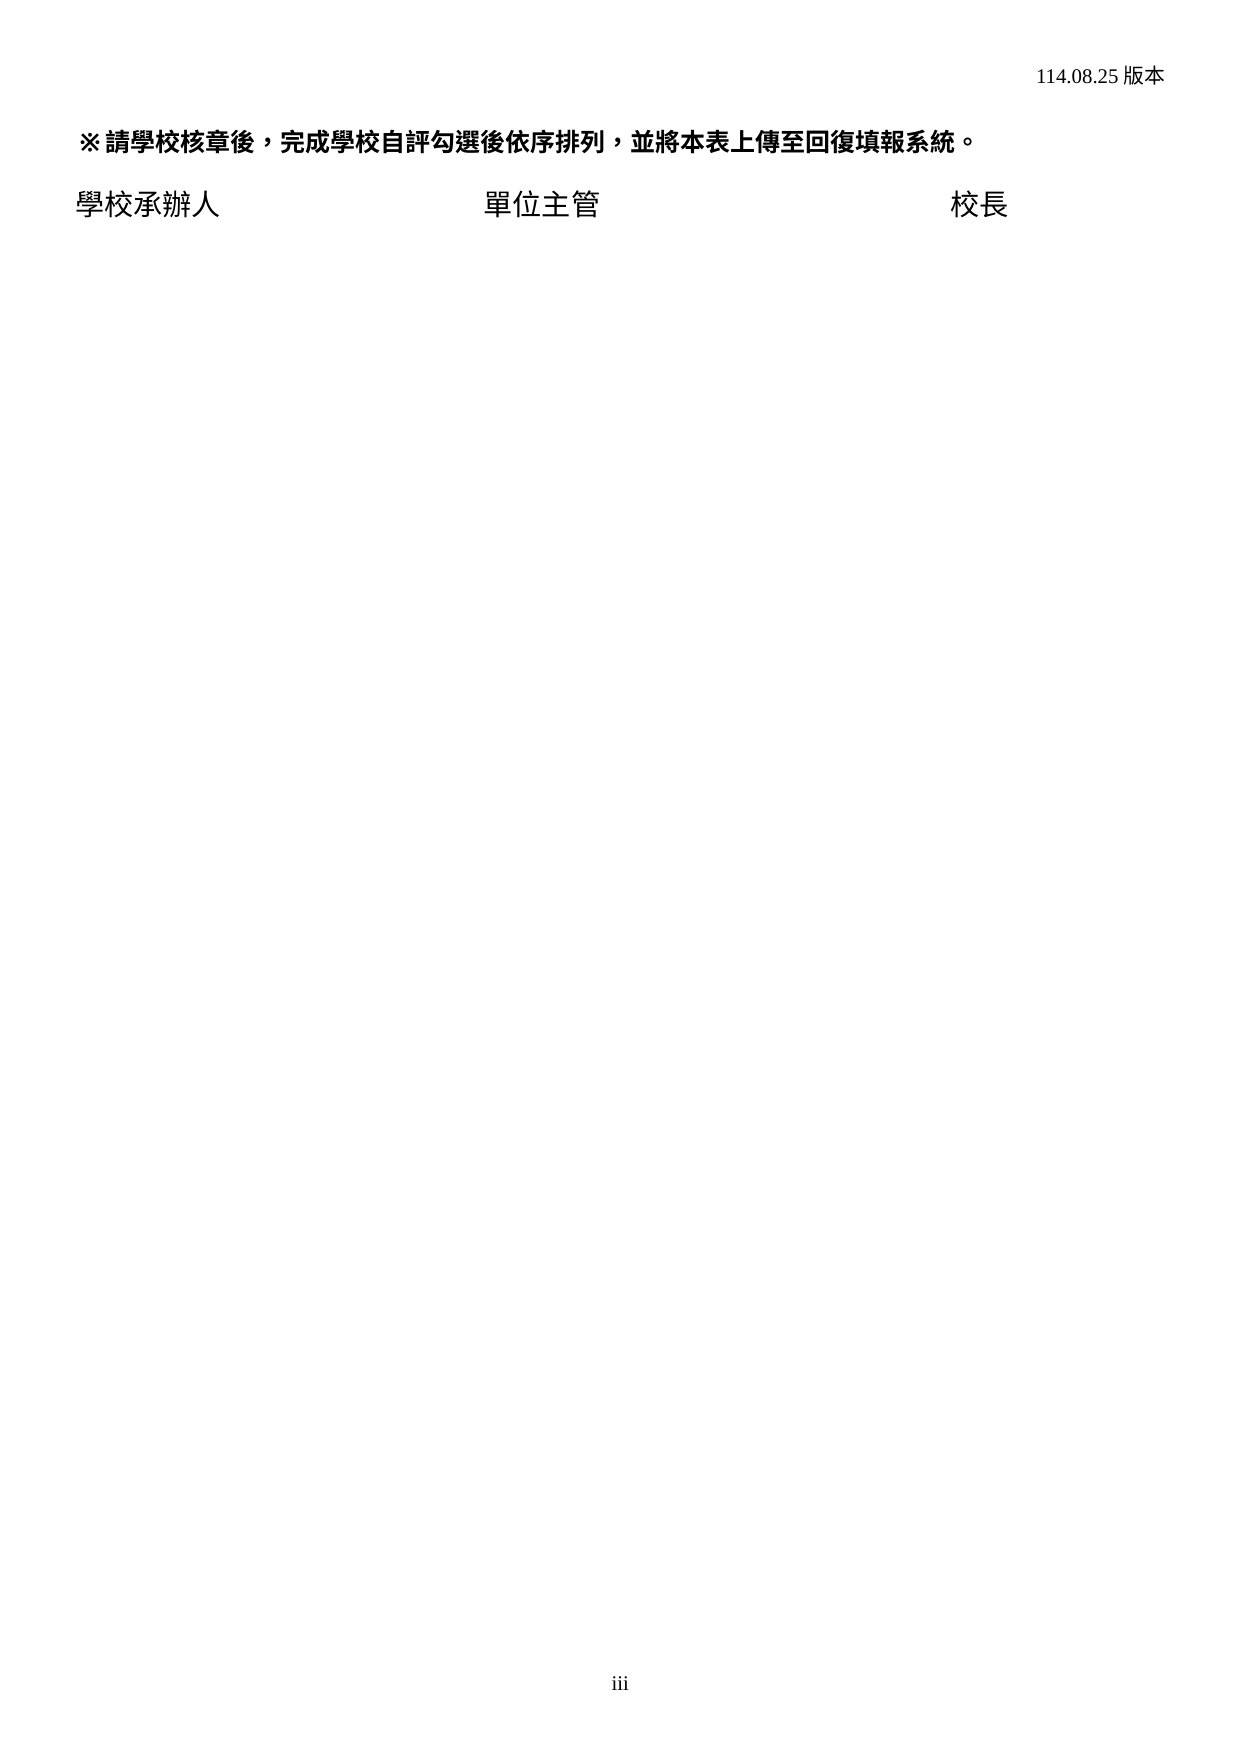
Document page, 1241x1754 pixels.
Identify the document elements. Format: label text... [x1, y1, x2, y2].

text 學校承辦人 單位主管 校長 [75, 161, 1165, 224]
text ※請學校核章後，完成學校自評勾選後依序排列，並將本表上傳至回復填報系統。 [75, 99, 1165, 161]
